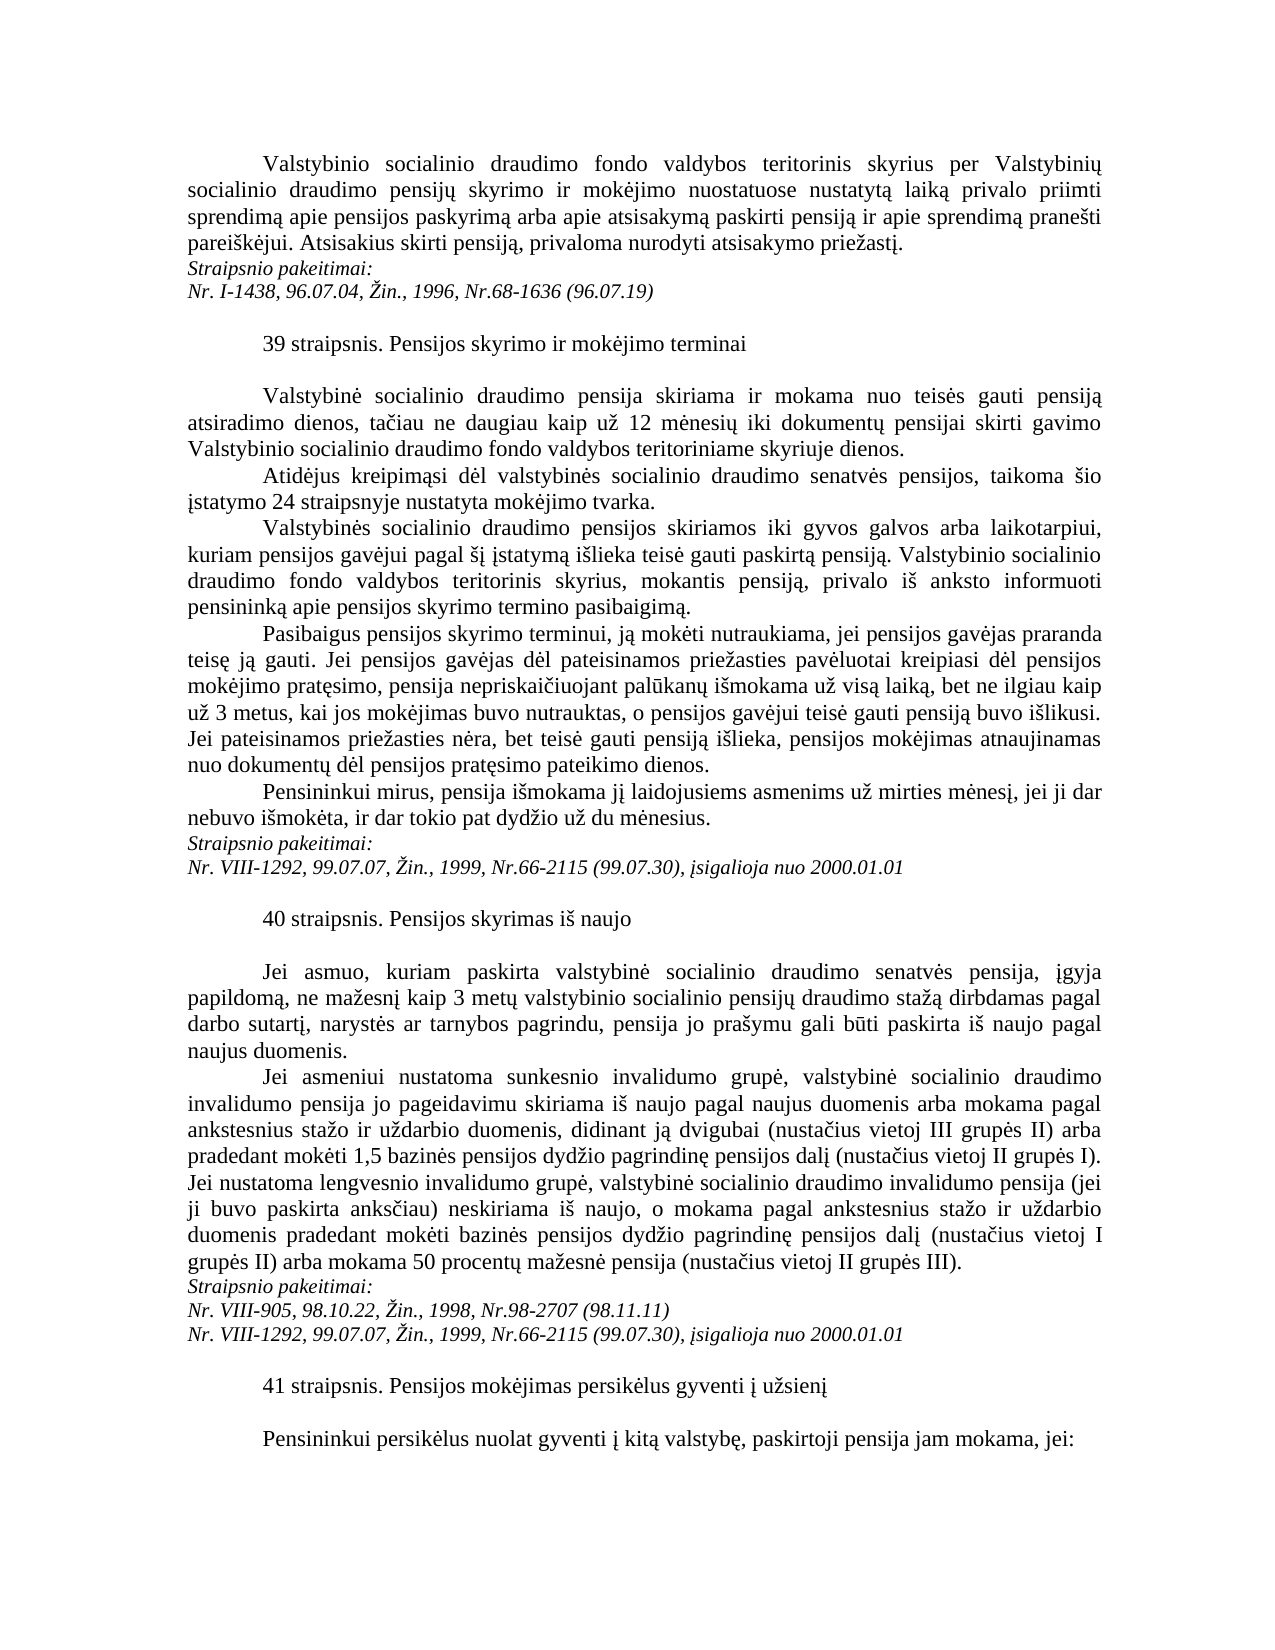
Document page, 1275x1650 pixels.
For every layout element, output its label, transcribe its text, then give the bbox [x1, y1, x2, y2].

text 39 straipsnis. Pensijos skyrimo ir mokėjimo terminai [187, 330, 1103, 356]
text Nr. VIII-1292, 99.07.07, Žin., 1999, Nr.66-2115 (99.07.30), įsigalioja nuo 2000.01.01 [187, 1322, 1103, 1346]
text Jei asmuo, kuriam paskirta valstybinė socialinio draudimo senatvės pensija, įgyja papildomą, ne mažesnį kaip 3 metų valstybinio socialinio pensijų draudimo stažą dirbdamas pagal darbo sutartį, narystės ar tarnybos pagrindu, pensija jo prašymu gali būti paskirta iš naujo pagal naujus duomenis. [187, 958, 1103, 1063]
text Atidėjus kreipimąsi dėl valstybinės socialinio draudimo senatvės pensijos, taikoma šio įstatymo 24 straipsnyje nustatyta mokėjimo tvarka. [187, 462, 1103, 514]
text 40 straipsnis. Pensijos skyrimas iš naujo [187, 905, 1103, 931]
text Nr. I-1438, 96.07.04, Žin., 1996, Nr.68-1636 (96.07.19) [187, 279, 1103, 303]
text Straipsnio pakeitimai: [187, 255, 1103, 279]
text 41 straipsnis. Pensijos mokėjimas persikėlus gyventi į užsienį [187, 1373, 1103, 1399]
text Pasibaigus pensijos skyrimo terminui, ją mokėti nutraukiama, jei pensijos gavėjas praranda teisę ją gauti. Jei pensijos gavėjas dėl pateisinamos priežasties pavėluotai kreipiasi dėl pensijos mokėjimo pratęsimo, pensija nepriskaičiuojant palūkanų išmokama už visą laiką, bet ne ilgiau kaip už 3 metus, kai jos mokėjimas buvo nutrauktas, o pensijos gavėjui teisė gauti pensiją buvo išlikusi. Jei pateisinamos priežasties nėra, bet teisė gauti pensiją išlieka, pensijos mokėjimas atnaujinamas nuo dokumentų dėl pensijos pratęsimo pateikimo dienos. [187, 620, 1103, 778]
text Jei asmeniui nustatoma sunkesnio invalidumo grupė, valstybinė socialinio draudimo invalidumo pensija jo pageidavimu skiriama iš naujo pagal naujus duomenis arba mokama pagal ankstesnius stažo ir uždarbio duomenis, didinant ją dvigubai (nustačius vietoj III grupės II) arba pradedant mokėti 1,5 bazinės pensijos dydžio pagrindinę pensijos dalį (nustačius vietoj II grupės I). Jei nustatoma lengvesnio invalidumo grupė, valstybinė socialinio draudimo invalidumo pensija (jei ji buvo paskirta anksčiau) neskiriama iš naujo, o mokama pagal ankstesnius stažo ir uždarbio duomenis pradedant mokėti bazinės pensijos dydžio pagrindinę pensijos dalį (nustačius vietoj I grupės II) arba mokama 50 procentų mažesnė pensija (nustačius vietoj II grupės III). [187, 1063, 1103, 1274]
text Valstybinio socialinio draudimo fondo valdybos teritorinis skyrius per Valstybinių socialinio draudimo pensijų skyrimo ir mokėjimo nuostatuose nustatytą laiką privalo priimti sprendimą apie pensijos paskyrimą arba apie atsisakymą paskirti pensiją ir apie sprendimą pranešti pareiškėjui. Atsisakius skirti pensiją, privaloma nurodyti atsisakymo priežastį. [187, 150, 1103, 255]
text Straipsnio pakeitimai: [187, 1274, 1103, 1298]
text Nr. VIII-1292, 99.07.07, Žin., 1999, Nr.66-2115 (99.07.30), įsigalioja nuo 2000.01.01 [187, 855, 1103, 879]
text Valstybinė socialinio draudimo pensija skiriama ir mokama nuo teisės gauti pensiją atsiradimo dienos, tačiau ne daugiau kaip už 12 mėnesių iki dokumentų pensijai skirti gavimo Valstybinio socialinio draudimo fondo valdybos teritoriniame skyriuje dienos. [187, 383, 1103, 462]
text Pensininkui persikėlus nuolat gyventi į kitą valstybę, paskirtoji pensija jam mokama, jei: [187, 1425, 1103, 1452]
text Valstybinės socialinio draudimo pensijos skiriamos iki gyvos galvos arba laikotarpiui, kuriam pensijos gavėjui pagal šį įstatymą išlieka teisė gauti paskirtą pensiją. Valstybinio socialinio draudimo fondo valdybos teritorinis skyrius, mokantis pensiją, privalo iš anksto informuoti pensininką apie pensijos skyrimo termino pasibaigimą. [187, 514, 1103, 620]
text Pensininkui mirus, pensija išmokama jį laidojusiems asmenims už mirties mėnesį, jei ji dar nebuvo išmokėta, ir dar tokio pat dydžio už du mėnesius. [187, 778, 1103, 831]
text Straipsnio pakeitimai: [187, 831, 1103, 855]
text Nr. VIII-905, 98.10.22, Žin., 1998, Nr.98-2707 (98.11.11) [187, 1298, 1103, 1322]
